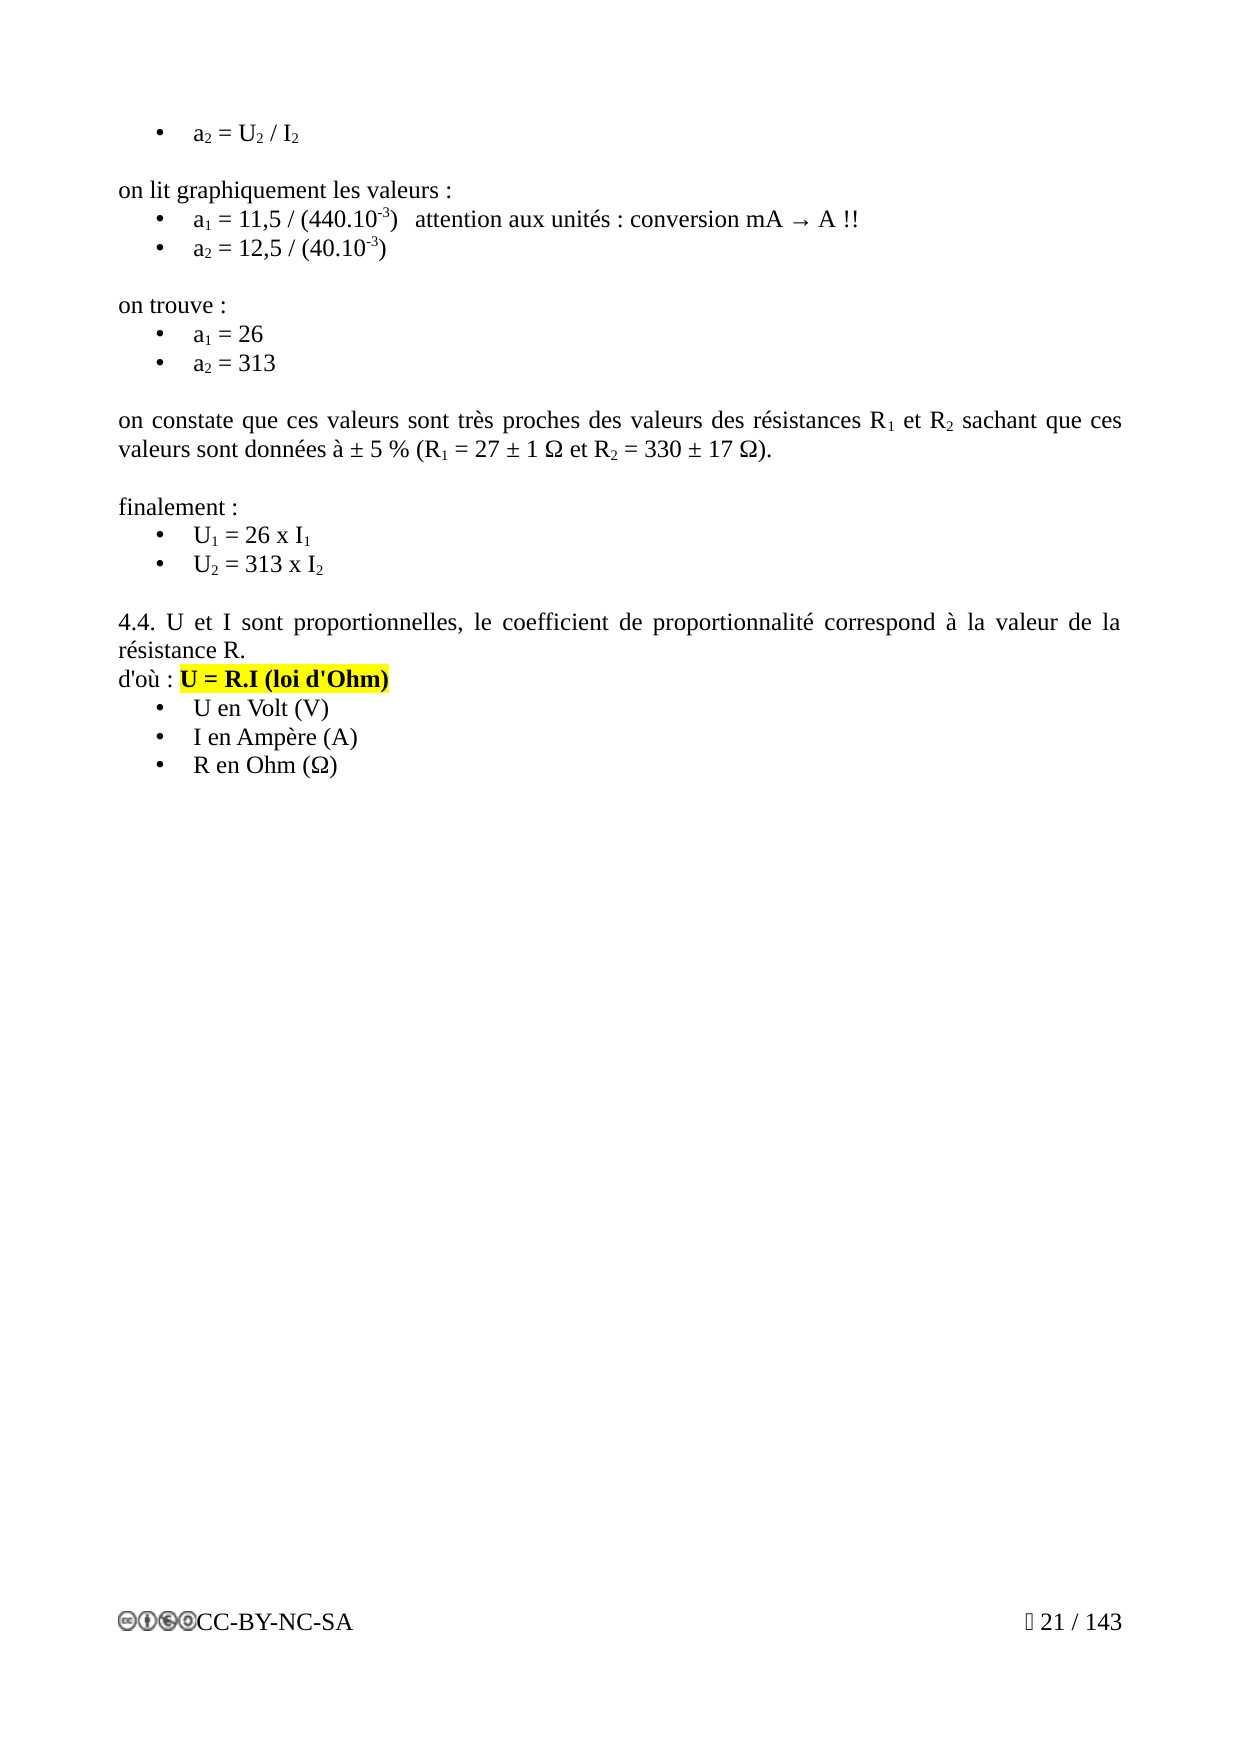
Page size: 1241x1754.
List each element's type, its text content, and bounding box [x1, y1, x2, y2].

list a1 = 26 [156, 319, 1122, 348]
list I en Ampère (A) [156, 722, 1122, 751]
list a2 = U2 / I2 [156, 118, 1122, 147]
list U2 = 313 x I2 [156, 549, 1122, 578]
text on constate que ces valeurs sont très proches des valeurs des résistances R1 et R2 sachant que ces valeurs sont données à ± 5 % (R1 = 27 ± 1 Ω et R2 = 330 ± 17 Ω). [118, 406, 1122, 463]
list a2 = 12,5 / (40.10-3) [156, 233, 1122, 262]
text d'où : U = R.I (loi d'Ohm) [118, 664, 1122, 693]
text on lit graphiquement les valeurs : [118, 176, 1122, 204]
text 4.4. U et I sont proportionnelles, le coefficient de proportionnalité correspond à la valeur de la résistance R. [118, 607, 1122, 664]
list R en Ohm (Ω) [156, 751, 1122, 779]
list a1 = 11,5 / (440.10-3) attention aux unités : conversion mA → A !! [156, 204, 1122, 233]
list U1 = 26 x I1 [156, 521, 1122, 549]
list a2 = 313 [156, 348, 1122, 377]
list U en Volt (V) [156, 693, 1122, 722]
text on trouve : [118, 291, 1122, 319]
picture [118, 1611, 197, 1631]
text finalement : [118, 492, 1122, 521]
